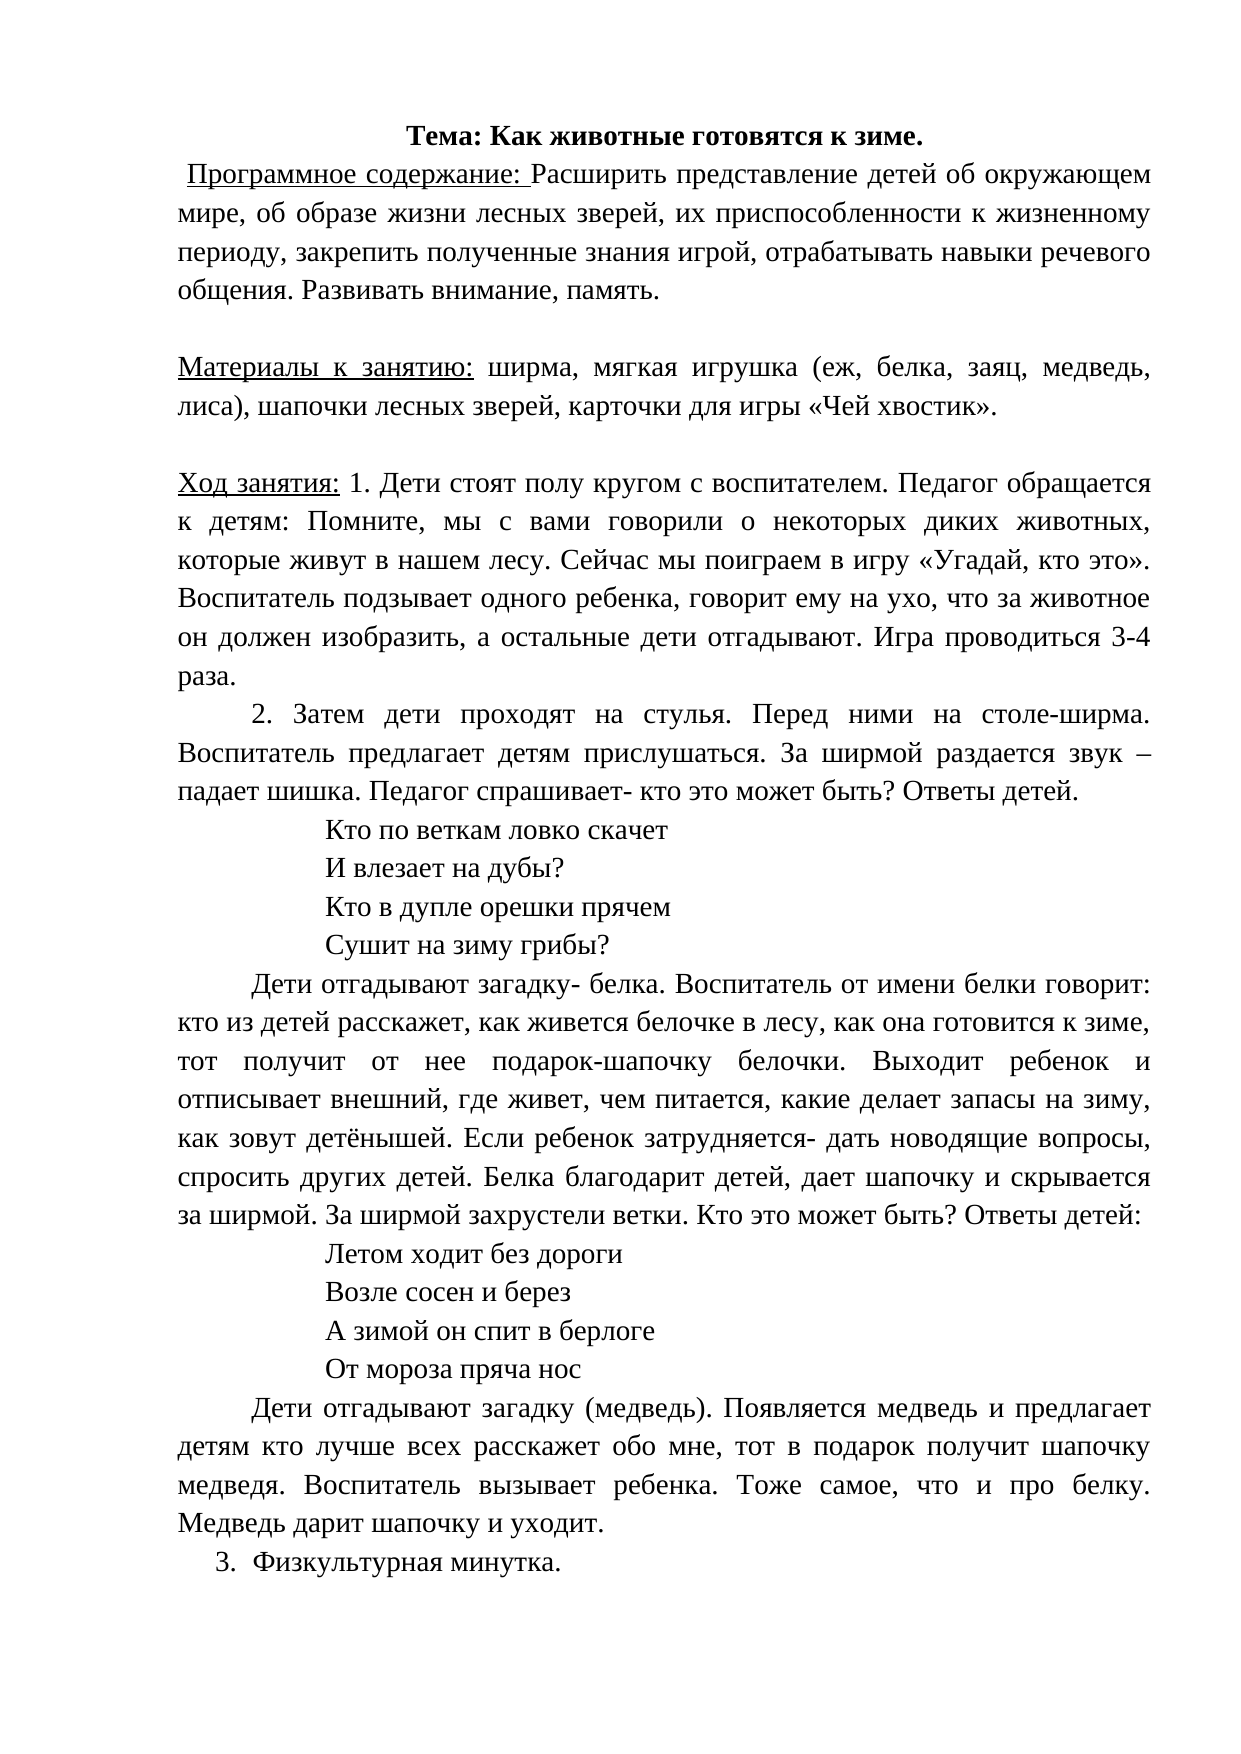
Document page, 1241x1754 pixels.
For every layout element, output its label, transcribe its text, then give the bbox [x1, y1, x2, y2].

text Возле сосен и берез [177, 1274, 1152, 1308]
text От мороза пряча нос [177, 1351, 1152, 1385]
text И влезает на дубы? [177, 850, 1152, 884]
text Дети отгадывают загадку- белка. Воспитатель от имени белки говорит: кто из детей расскажет, как живется белочке в лесу, как она готовится к зиме, тот получит от нее подарок-шапочку белочки. Выходит ребенок и отписывает внешний, где живет, чем питается, какие делает запасы на зиму, как зовут детёнышей. Если ребенок затрудняется- дать новодящие вопросы, спросить других детей. Белка благодарит детей, дает шапочку и скрывается за ширмой. За ширмой захрустели ветки. Кто это может быть? Ответы детей: [177, 966, 1152, 1231]
text Тема: Как животные готовятся к зиме. [177, 118, 1152, 152]
text Сушит на зиму грибы? [177, 927, 1152, 961]
text Ход занятия: 1. Дети стоят полу кругом с воспитателем. Педагог обращается к детям: Помните, мы с вами говорили о некоторых диких животных, которые живут в нашем лесу. Сейчас мы поиграем в игру «Угадай, кто это». Воспитатель подзывает одного ребенка, говорит ему на ухо, что за животное он должен изобразить, а остальные дети отгадывают. Игра проводиться 3-4 раза. [177, 465, 1152, 691]
text Дети отгадывают загадку (медведь). Появляется медведь и предлагает детям кто лучше всех расскажет обо мне, тот в подарок получит шапочку медведя. Воспитатель вызывает ребенка. Тоже самое, что и про белку. Медведь дарит шапочку и уходит. [177, 1390, 1152, 1539]
text А зимой он спит в берлоге [177, 1313, 1152, 1346]
list Физкультурная минутка. [215, 1544, 1152, 1578]
text Материалы к занятию: ширма, мягкая игрушка (еж, белка, заяц, медведь, лиса), шапочки лесных зверей, карточки для игры «Чей хвостик». [177, 349, 1152, 421]
text Кто в дупле орешки прячем [177, 889, 1152, 922]
text Кто по веткам ловко скачет [177, 812, 1152, 845]
text 2. Затем дети проходят на стулья. Перед ними на столе-ширма. Воспитатель предлагает детям прислушаться. За ширмой раздается звук – падает шишка. Педагог спрашивает- кто это может быть? Ответы детей. [177, 696, 1152, 807]
text Летом ходит без дороги [177, 1236, 1152, 1269]
text Программное содержание: Расширить представление детей об окружающем мире, об образе жизни лесных зверей, их приспособленности к жизненному периоду, закрепить полученные знания игрой, отрабатывать навыки речевого общения. Развивать внимание, память. [177, 157, 1152, 306]
